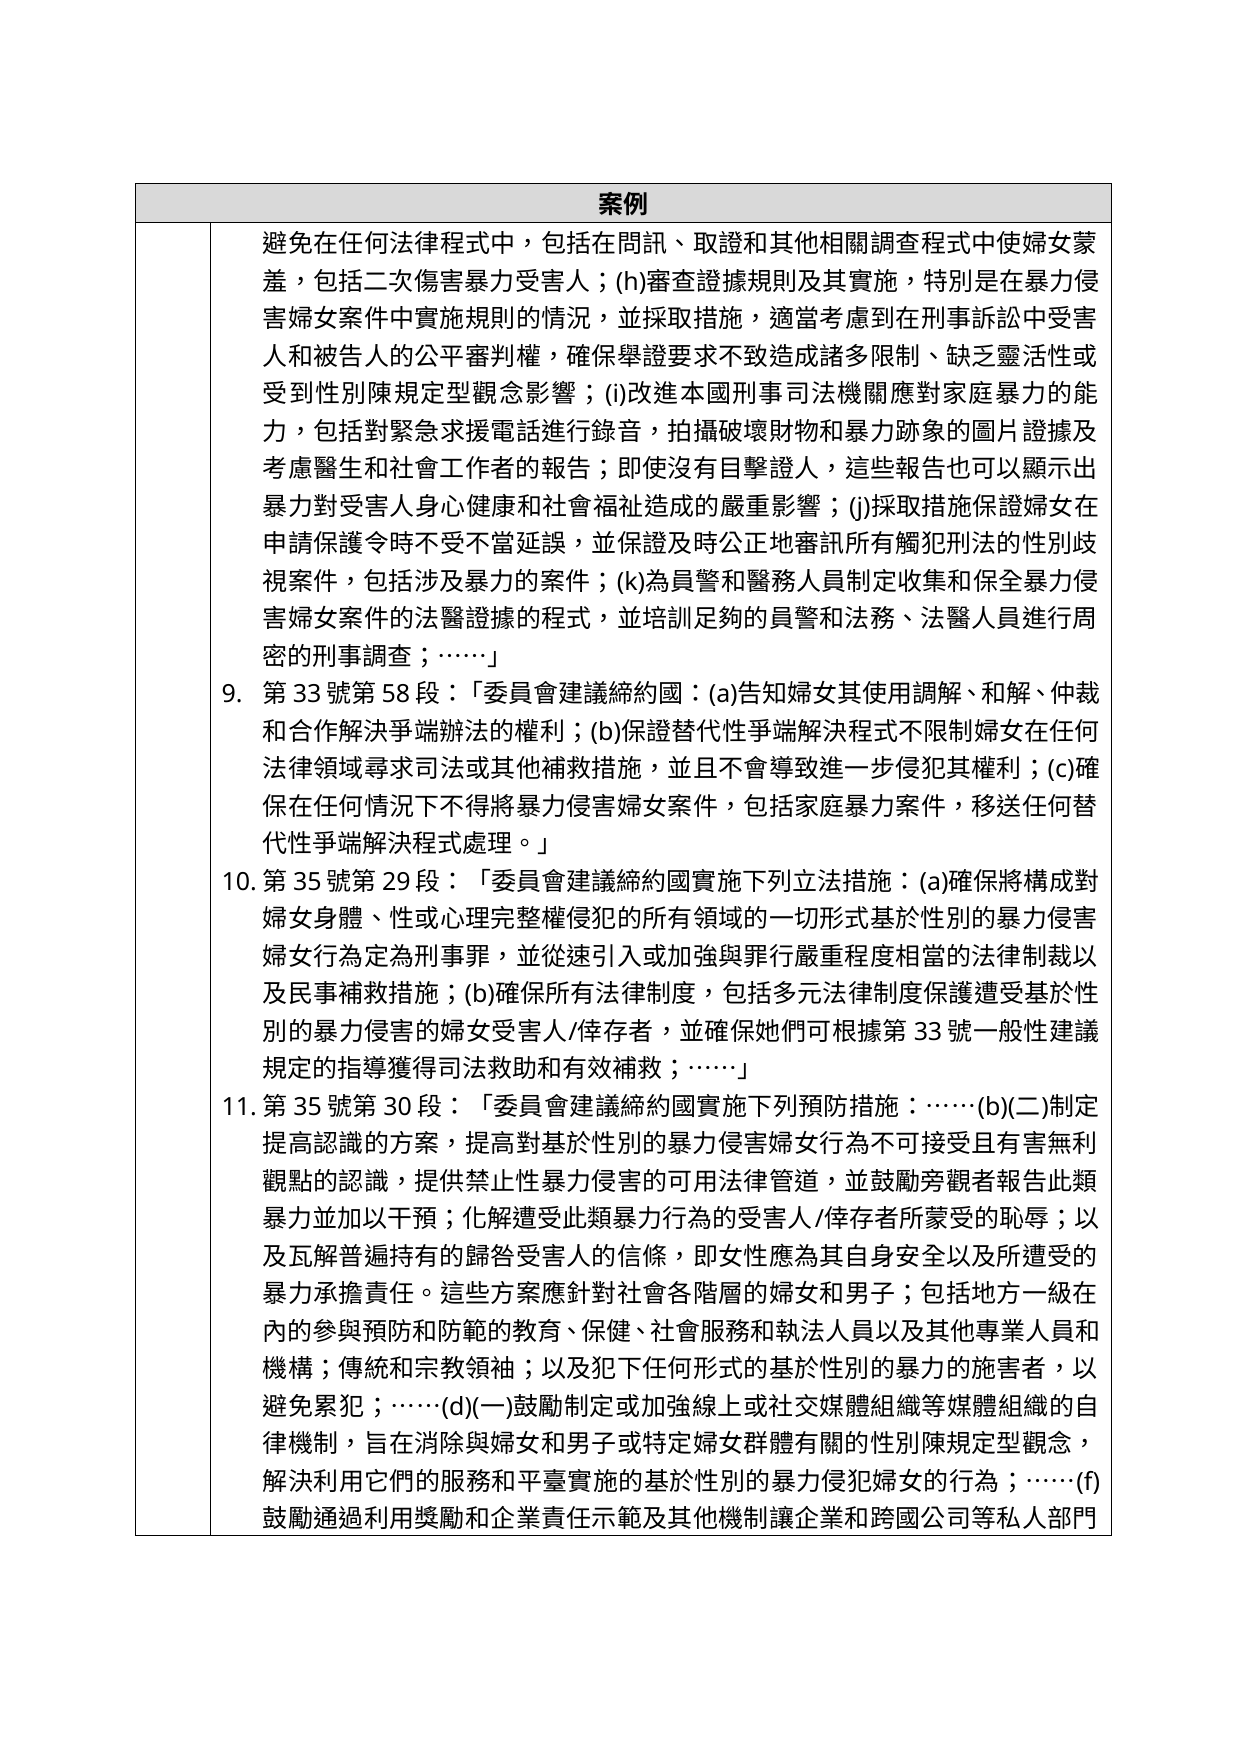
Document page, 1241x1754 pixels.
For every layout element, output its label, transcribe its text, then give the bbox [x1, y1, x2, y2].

table_header 案例 [136, 184, 1111, 222]
table_cell [136, 223, 210, 1535]
table_cell CEDAW條文： 第2條：「締約各國譴責對婦女一切形式的歧視，協議立即用一切適當辦法，推行消除對婦女歧視的政策。為此目的，承擔：……（b）採取適當立法和其他措施，包括在適當情況下實行制裁，以禁止對婦女的一切歧視；（c）為婦女確立與男子平等權利的法律保護，通過各國的主管法庭及其他公共機構，保證切實保護婦女不受任何歧視；（d）不採取任何歧視婦女的行為或做法，並保證政府當局和公共機構的行動都不違背這項義務；（e）採取一切適當措施，消除任何個人、組織或企業對婦女的歧視；（f）採取一切適當措施，包括制定法律，以修改或廢除構成對婦女歧視的現行法律、規章、習俗和慣例；……」 一般性建議： 第19號第6段：「《公約》第1條界定對婦女的歧視。歧視的定義包括基於性別的暴力，即針對其為女性而施加暴力或不成比例地影響女性。包括身體、心理或性的傷害、痛苦、施加威脅、壓制和剝奪其他行動自由。基於性別的暴力可能違犯《公約》的具體條款，不論這些條款是否明文提到暴力。」 第19號第7段：「基於性別的暴力，損害或阻礙婦女享有基於一般國際法或具體的人權公約所載列的人權和基本自由，符合《公約》第1條所指的歧視。該等權利和自由包含：……；(b)不受酷刑、不人道或有辱人格的待遇或懲罰的權利；……(d)自由和人身安全權利；(e)基於法律受平等保護權；……」 第19號第24段：「……消除對婦女歧視委員會建議：……(b)締約國應確保關於家庭暴力與虐待、性侵害、性攻擊及其他基於性別暴力的法律，均能充分保護所有婦女並且尊重其人格完整和尊嚴。應向受害者提供適當保護和支援服務。向司法和執法人員及其他公務員提供性別敏感度的培訓，對於有效執行《公約》是根本必要的；……(i)應提供有效的申訴程序和補救辦法，包括賠償損失；……(k)締約國應為家庭暴力、性侵害、性攻擊及其他基於性別的暴力的受害者建立服務或給予支助，包括收容所、特別受過訓練的保健工作者、康復和諮詢；……(t)締約國應採取一切必要的法律及其他措施，有效保護婦女不受基於性別的暴力，其他則包括：i.有效的法律措施，包括刑事處罰、民事補救和賠償措施，以保護婦女不受各種暴力，包括家庭暴力和虐待、工作單位的性攻擊和性騷擾；……iii.保護措施，包括為身為暴力受害者或易遭受暴力的婦女提供收容所、諮詢、康復和支助服務；……」 第28號第19段：「關於對婦女的暴力行為，第19號一般性建議指出，以性和性別為由對婦女的歧視，包括：基於性別的暴力、因婦女的性別而對之施加的暴力，或不成比例地影響婦女的暴力。……在防止、調查、起訴和懲處基於性別的暴力行為，締約國有恪盡職責的義務。」 第33號第15段：「關於可訴性，委員會建議締約國：(a)確保法律承認並納入權利和相關法律保護，提高司法系統對性別平等問題的敏感度；……(i)確保婦女人權維護者能夠獲得司法救助，並得到保護以免遭受騷擾、威脅、報復和暴力。」 第33號第16段：「關於司法系統的可得性，委員會建議締約國：……(b)在暴力侵害婦女的案件中，確保婦女能夠獲得經濟援助，使用危機中心、收容所、熱線，以及獲得醫療、心理社會和輔導服務；……」 第33號第17段：「關於司法系統的可及性，委員會建議締約國：……(f)建立司法救助中心，如包括各種法律和社會服務的“一站式服務中心”，以減少婦女為獲得司法救助而必須採取的步驟。這類中心可以在暴力侵害婦女行為、家庭問題、醫療衛生、社會保障、就業、財產和移民等領域為婦女提供法律諮詢和援助、提起法律程式和協調支助服務。所有婦女，包括貧困婦女和/或農村和偏遠地區婦女必須能夠利用這些中心；……」 第33號第51段：「委員會建議締約國：……(e)採取措施，包括制定立法，以保護婦女不受各種網路犯罪之害；……(g)採用保密和性別敏感的方式，以避免在任何法律程式中，包括在問訊、取證和其他相關調查程式中使婦女蒙羞，包括二次傷害暴力受害人；(h)審查證據規則及其實施，特別是在暴力侵害婦女案件中實施規則的情況，並採取措施，適當考慮到在刑事訴訟中受害人和被告人的公平審判權，確保舉證要求不致造成諸多限制、缺乏靈活性或受到性別陳規定型觀念影響；(i)改進本國刑事司法機關應對家庭暴力的能力，包括對緊急求援電話進行錄音，拍攝破壞財物和暴力跡象的圖片證據及考慮醫生和社會工作者的報告；即使沒有目擊證人，這些報告也可以顯示出暴力對受害人身心健康和社會福祉造成的嚴重影響；(j)採取措施保證婦女在申請保護令時不受不當延誤，並保證及時公正地審訊所有觸犯刑法的性別歧視案件，包括涉及暴力的案件；(k)為員警和醫務人員制定收集和保全暴力侵害婦女案件的法醫證據的程式，並培訓足夠的員警和法務、法醫人員進行周密的刑事調查；……」 第33號第58段：「委員會建議締約國：(a)告知婦女其使用調解、和解、仲裁和合作解決爭端辦法的權利；(b)保證替代性爭端解決程式不限制婦女在任何法律領域尋求司法或其他補救措施，並且不會導致進一步侵犯其權利；(c)確保在任何情況下不得將暴力侵害婦女案件，包括家庭暴力案件，移送任何替代性爭端解決程式處理。」 第35號第29段：「委員會建議締約國實施下列立法措施：(a)確保將構成對婦女身體、性或心理完整權侵犯的所有領域的一切形式基於性別的暴力侵害婦女行為定為刑事罪，並從速引入或加強與罪行嚴重程度相當的法律制裁以及民事補救措施；(b)確保所有法律制度，包括多元法律制度保護遭受基於性別的暴力侵害的婦女受害人/倖存者，並確保她們可根據第33號一般性建議規定的指導獲得司法救助和有效補救；……」 第35號第30段：「委員會建議締約國實施下列預防措施：……(b)(二)制定提高認識的方案，提高對基於性別的暴力侵害婦女行為不可接受且有害無利觀點的認識，提供禁止性暴力侵害的可用法律管道，並鼓勵旁觀者報告此類暴力並加以干預；化解遭受此類暴力行為的受害人/倖存者所蒙受的恥辱；以及瓦解普遍持有的歸咎受害人的信條，即女性應為其自身安全以及所遭受的暴力承擔責任。這些方案應針對社會各階層的婦女和男子；包括地方一級在內的參與預防和防範的教育、保健、社會服務和執法人員以及其他專業人員和機構；傳統和宗教領袖；以及犯下任何形式的基於性別的暴力的施害者，以避免累犯；……(d)(一)鼓勵制定或加強線上或社交媒體組織等媒體組織的自律機制，旨在消除與婦女和男子或特定婦女群體有關的性別陳規定型觀念，解決利用它們的服務和平臺實施的基於性別的暴力侵犯婦女的行為；……(f)鼓勵通過利用獎勵和企業責任示範及其他機制讓企業和跨國公司等私人部門參與進來，努力消除一切形式的基於性別的暴力侵害婦女行為，並加強其為此種暴力行為的行動範圍承擔的責任，這有必要使用涉及在工作場所發生的或影響工作婦女的一切形式的基於性別的暴力侵害婦女的議定書和程式，包括有效、可獲取的內部申訴程式，對它們的使用不應排除訴諸執法當局，且應涉及受害人/倖存者在工作場所的應享權利。」 第35號第31段：「委員會建議締約國實施下列保護措施：(a)通過和執行有效的措施，在提起法律訴訟前後及過程中保護並協助投訴基於性別的暴力的婦女起訴者及為此作證的證人，包括：(一)按照第33號一般性建議保護其隱私和安全，包括利用對性別敏感的法庭程式和措施，銘記受害人/倖存者、證人和被告的正當程式權；(二)在無需受害人/倖存者提起法律訴訟的情況下提供適當、可獲取的保護機制，以防範進一步暴力或潛在暴力，包括為身心障礙受害人消除交流障礙。這方面的機制應當包括由一系列有效措施構成的即時風險評估和保護，以及在適當時下達並監測驅逐、防範、限制或緊急禁止被指控施害者的命令，包括對違法行為予以適當制裁。保護措施應避免向婦女受害人/倖存者強加不必要的經濟、官僚主義或個人負擔。施害者或被指控施害者在訴訟程式中及訴訟之後的權利或權利主張，包括在財產、隱私、兒童監護、獲得機會、聯絡和探訪方面的權利或權利主張應由婦女和兒童享有的生命及身體、性和心理完整的人權決定，並受兒童最高利益的原則指導；(三)確保婦女受害人/倖存者及其家庭成員無償獲得經濟援助，或低價獲得高品質的法律援助，醫療、社會心理和諮詢服務，教育，可負擔得起的住房、土地、兒童保育、培訓和就業機會。保健服務應針對創傷提供，並包括及時和全面的心理、性和生殖健康服務，包括緊急避孕和愛滋病毒的接觸後防禦。締約國應提供專業化的婦女支助服務，例如，提供全天候的免費救助熱線，足夠數量的安全、配備齊全的危機、支助和轉診中心，並視需要為婦女及其子女和其他家庭成員提供適當住所；(四)為居住在寄宿式護理院、庇護營和剝奪自由場所等公共機構的婦女提供與基於性別的暴力有關的保護和支助措施；(五)建立並實施適當的多部門轉介機制，確保此類行為的倖存者有效獲得全面的服務，確保非政府婦女組織充分參與並與之開展合作；(b)確保關乎受害人/倖存者的所有法律程式、保護和支援措施以及服務尊重並加強她們的自主性。締約國應將它們提供給所有婦女，特別是那些受交叉形式的歧視影響的婦女，考慮其子女及其他受撫養人的具體需求，使之可在全國範圍內獲取，且不論居民身份如何、或能力如何，或提供給願意配合對被指控的施害者提起法律訴訟的人。締約國還應尊重不駁回原則；……」 第35號第32段：「委員會建議締約國採取下列有關起訴和懲罰基於性別的暴力侵害婦女行為的措施：(a)確保受害人可有效訴諸法院和法庭，相關當局對基於性別的暴力侵害婦女行為的所有案件做出有效應對，包括適用刑事法，並視情況以公平、公正、及時、高效的方式正式起訴被控施害者，並施以適當懲罰。不應將費用或法院收費強加給受害人/倖存者；(b)確保不對基於性別的暴力侵害婦女行為強制適用非訴訟糾紛解決程式，包括調解與和解。這些程式應僅在專業小組在以往的評價中確保征得受害人自願、知情的同意且無跡象表明對受害人/倖存者或其家庭成員造成進一步風險時使用，並且在使用時應予以嚴格規範。這些程式應增強受害人/倖存者的權能，並由經過專門訓練瞭解並適當干預基於性別的暴力侵害婦女行為的案件的專家提供，確保充分保護婦女和兒童的權利，並以不帶成見或不再使婦女受害的方式進行干預。非訴訟糾紛解決程式不應妨礙婦女訴諸正式司法。」 第35號第33段：「委員會建議締約國在賠償方面實施以下措施：(a)為遭受基於性別的暴力侵害婦女行為的受害人/倖存者提供有效賠償。按照第28號一般性建議、第30號一般性建議和第33號一般性建議，這些補償應包括不同的措施，例如金錢補償，提供法律、社會和保健服務，包括有助於全面康復的性、生殖和心理健康服務，以及抵償和保證不再發生。這樣的補救措施應適足、從速歸責、全面、與所受傷害嚴重程度相稱；(b)設立賠償專項基金，或將撥款納入現有基金的預算中，包括納入過渡司法機制下，用以賠償遭受基於性別的暴力侵害婦女行為的受害人。締約國應執行不妨礙受害人/倖存者尋求司法補救的行政性賠償權利的計畫，制定轉型式賠償方案，幫助解決導致或極大推動侵犯行為的歧視根源或不利處境，同時考慮到個人、制度和架構各方面。應優先考慮受害人/倖存者的能動性、願望、決定、安全、尊嚴和完整性。」 第36號第69段：「委員會建議締約國採取以下措施，遏制對女童和婦女進行與教育機構和學校教育相關的暴力行為，從而保護她們獲得尊重和尊嚴的權利：(a)頒佈和實施適當的法律、政策和程式，以禁止和消除在教育機構內和周圍對女童和婦女的暴力行為，包括語言和精神虐待、盯梢騷擾、性騷擾和性暴力、身體暴力和剝削；……(c)確保在學校受到暴力影響的婦女和女童能有效訴諸司法和獲得補救；(d)處理暴力侵害女童和婦女的案件，具體途徑包括保密和獨立的報告機制、有效的調查、適當情況下提起刑事訴訟、對施害者給予恰當的處罰以及為受害者和倖存者提供服務；(e)確保所有女童和婦女在教育機構遭受暴力侵害的案件被舉報和記錄，在聘用學校工作人員之前調查其犯罪記錄，並制定和實施適用於所有學校工作人員和學生的行為守則；(f)通過若干國家行動計畫解決與學校有關的暴力侵害女童行為，包括學校的準則，並在早期干預戰略方面對教師和學生進行強制培訓，以解決對女童的性騷擾和暴力；(g)指定一個預防和調查教育機構中暴力事件的政府機制，並提供充足的公共資金，以解決這一問題；(h)為遭受暴力侵害的女童提供支助服務，包括諮詢、醫療、……」 第36號第72段：「委員會建議，儘管網路欺淩並非總是植根於學校，但締約國在學校採取下列措施保護女童：(a)提醒父母這一現象的蔓延以及可能對女童造成的影響；(b)制訂全面方案，向教師、學生和家長介紹網路欺淩可能的形式及其潛在影響，並為遭受網路欺淩的受害學生提供諮詢和支援；(c)制定確保學校的現有技術不用於網路欺淩的政策，並監測政策的執行情況；(d)通過建立同齡人和教師諮詢服務、學校熱點以及匿名舉報熱線，建立學生可隨時用來報告此類事件的多個管道；(e)告知女童從事此種行為對她們健康和福祉的後果以及可能適用的制裁；(f)頒佈界定和懲處所有形式的基於信通技術和線上騷擾婦女和女童行為的法律。」 [211, 223, 1111, 1535]
